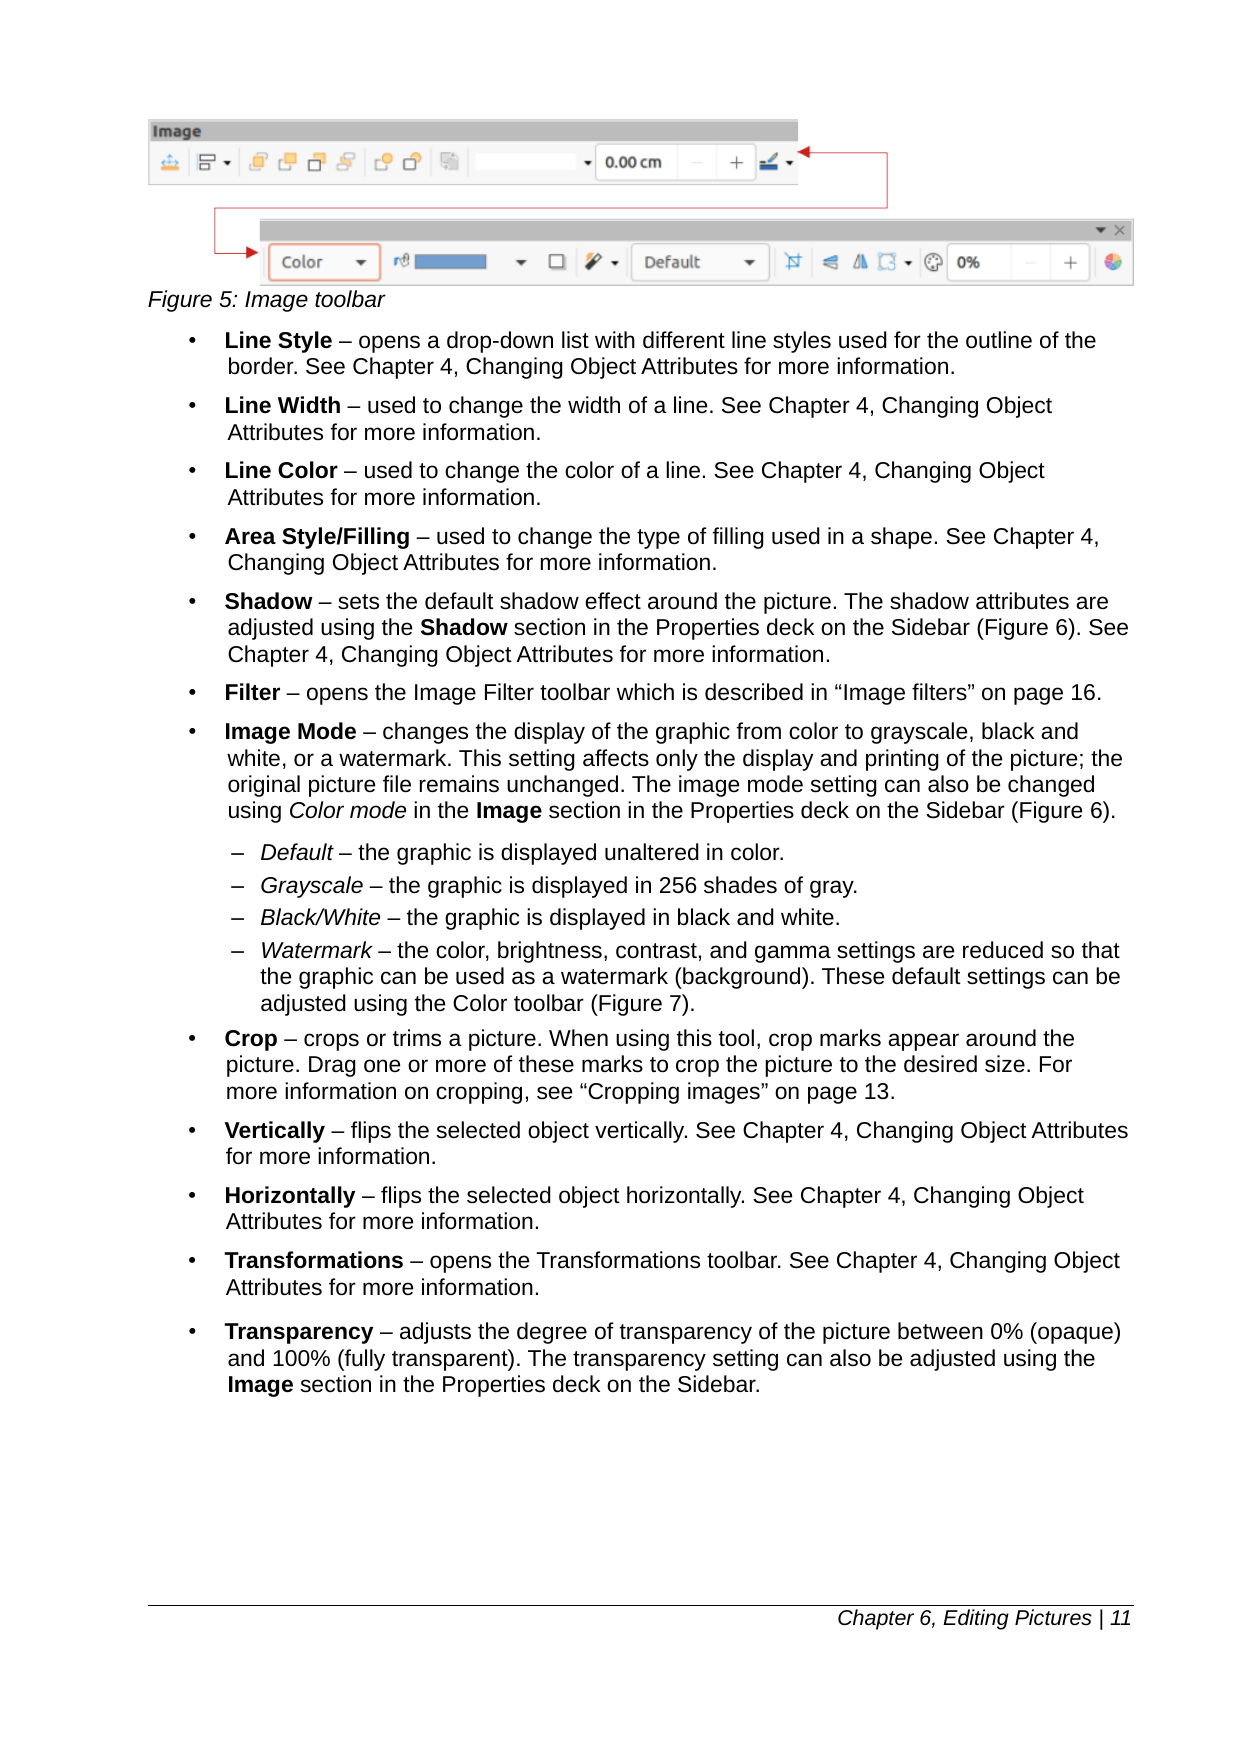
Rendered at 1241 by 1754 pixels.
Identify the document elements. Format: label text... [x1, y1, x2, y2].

list Line Color – used to change the color of a line. See Chapter 4, Changing Object Attributes for more information. [185, 454, 1134, 510]
text Figure 5: Image toolbar [148, 286, 1134, 312]
list Grayscale – the graphic is displayed in 256 shades of gray. [231, 872, 1134, 898]
list Area Style/Filling – used to change the type of filling used in a shape. See Chapter 4, Changing Object Attributes for more information. [185, 520, 1134, 575]
list Transparency – adjusts the degree of transparency of the picture between 0% (opaque) and 100% (fully transparent). The transparency setting can also be adjusted using the Image section in the Properties deck on the Sidebar. [185, 1315, 1134, 1400]
list Watermark – the color, brightness, contrast, and gamma settings are reduced so that the graphic can be used as a watermark (background). These default settings can be adjusted using the Color toolbar (Figure 7). [231, 937, 1134, 1016]
list Vertically – flips the selected object vertically. See Chapter 4, Changing Object Attributes for more information. [185, 1114, 1134, 1169]
list Horizontally – flips the selected object horizontally. See Chapter 4, Changing Object Attributes for more information. [185, 1179, 1134, 1234]
list Black/White – the graphic is displayed in black and white. [231, 904, 1134, 931]
list Shadow – sets the default shadow effect around the picture. The shadow attributes are adjusted using the Shadow section in the Properties deck on the Sidebar (Figure 6). See Chapter 4, Changing Object Attributes for more information. [185, 585, 1134, 667]
list Line Style – opens a drop-down list with different line styles used for the outline of the border. See Chapter 4, Changing Object Attributes for more information. [185, 324, 1134, 380]
list Crop – crops or trims a picture. When using this tool, crop marks appear around the picture. Drag one or more of these marks to crop the picture to the desired size. For more information on cropping, see “Cropping images” on page 13. [185, 1022, 1134, 1104]
picture [147, 118, 1134, 286]
list Line Width – used to change the width of a line. See Chapter 4, Changing Object Attributes for more information. [185, 389, 1134, 445]
list Transformations – opens the Transformations toolbar. See Chapter 4, Changing Object Attributes for more information. [185, 1244, 1134, 1303]
list Filter – opens the Image Filter toolbar which is described in “Image filters” on page 16. [185, 676, 1134, 706]
list Default – the graphic is displayed unaltered in color. [231, 839, 1134, 865]
list Image Mode – changes the display of the graphic from color to grayscale, black and white, or a watermark. This setting affects only the display and printing of the picture; the original picture file remains unchanged. The image mode setting can also be changed using Color mode in the Image section in the Properties deck on the Sidebar (Figure 6). [185, 715, 1134, 827]
